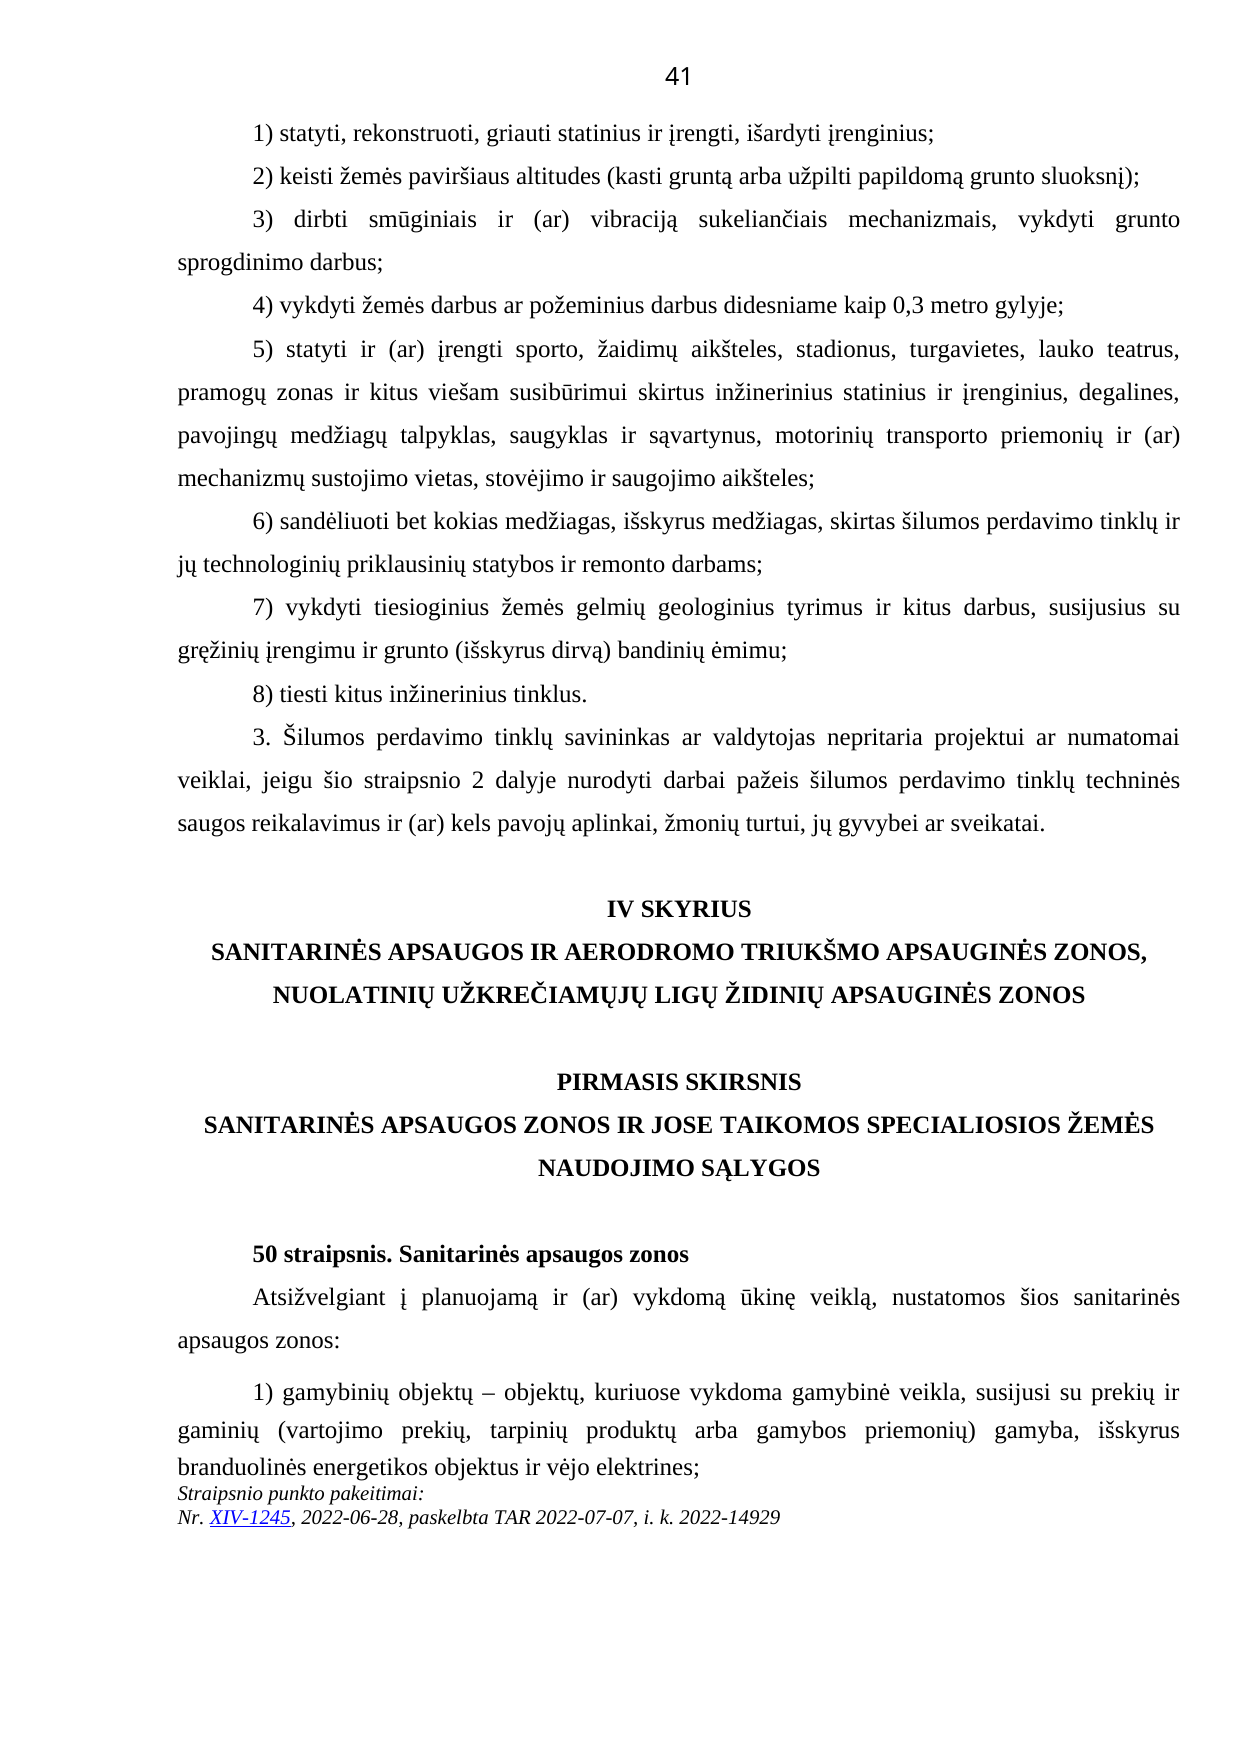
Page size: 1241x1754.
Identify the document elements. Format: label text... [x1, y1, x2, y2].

text Straipsnio punkto pakeitimai: [177, 1481, 1181, 1505]
text Atsižvelgiant į planuojamą ir (ar) vykdomą ūkinę veiklą, nustatomos šios sanitarinės apsaugos zonos: [177, 1282, 1181, 1354]
text IV SKYRIUS [177, 894, 1181, 923]
text 1) statyti, rekonstruoti, griauti statinius ir įrengti, išardyti įrenginius; [177, 118, 1181, 147]
text 3) dirbti smūginiais ir (ar) vibraciją sukeliančiais mechanizmais, vykdyti grunto sprogdinimo darbus; [177, 204, 1181, 276]
text 6) sandėliuoti bet kokias medžiagas, išskyrus medžiagas, skirtas šilumos perdavimo tinklų ir jų technologinių priklausinių statybos ir remonto darbams; [177, 506, 1181, 578]
text 8) tiesti kitus inžinerinius tinklus. [177, 679, 1181, 707]
text 2) keisti žemės paviršiaus altitudes (kasti gruntą arba užpilti papildomą grunto sluoksnį); [177, 161, 1181, 190]
text PIRMASIS SKIRSNIS [177, 1067, 1181, 1096]
text SANITARINĖS APSAUGOS ZONOS IR JOSE TAIKOMOS SPECIALIOSIOS ŽEMĖS NAUDOJIMO SĄLYGOS [177, 1110, 1181, 1182]
text Nr. XIV-1245, 2022-06-28, paskelbta TAR 2022-07-07, i. k. 2022-14929 [177, 1505, 1181, 1529]
text 50 straipsnis. Sanitarinės apsaugos zonos [177, 1239, 1181, 1268]
text 3. Šilumos perdavimo tinklų savininkas ar valdytojas nepritaria projektui ar numatomai veiklai, jeigu šio straipsnio 2 dalyje nurodyti darbai pažeis šilumos perdavimo tinklų techninės saugos reikalavimus ir (ar) kels pavojų aplinkai, žmonių turtui, jų gyvybei ar sveikatai. [177, 722, 1181, 837]
text 7) vykdyti tiesioginius žemės gelmių geologinius tyrimus ir kitus darbus, susijusius su gręžinių įrengimu ir grunto (išskyrus dirvą) bandinių ėmimu; [177, 592, 1181, 664]
text 5) statyti ir (ar) įrengti sporto, žaidimų aikšteles, stadionus, turgavietes, lauko teatrus, pramogų zonas ir kitus viešam susibūrimui skirtus inžinerinius statinius ir įrenginius, degalines, pavojingų medžiagų talpyklas, saugyklas ir sąvartynus, motorinių transporto priemonių ir (ar) mechanizmų sustojimo vietas, stovėjimo ir saugojimo aikšteles; [177, 334, 1181, 492]
text 4) vykdyti žemės darbus ar požeminius darbus didesniame kaip 0,3 metro gylyje; [177, 291, 1181, 319]
text SANITARINĖS APSAUGOS IR AERODROMO TRIUKŠMO APSAUGINĖS ZONOS, NUOLATINIŲ UŽKREČIAMŲJŲ LIGŲ ŽIDINIŲ APSAUGINĖS ZONOS [177, 937, 1181, 1009]
text 1) gamybinių objektų – objektų, kuriuose vykdoma gamybinė veikla, susijusi su prekių ir gaminių (vartojimo prekių, tarpinių produktų arba gamybos priemonių) gamyba, išskyrus branduolinės energetikos objektus ir vėjo elektrines; [177, 1369, 1181, 1481]
